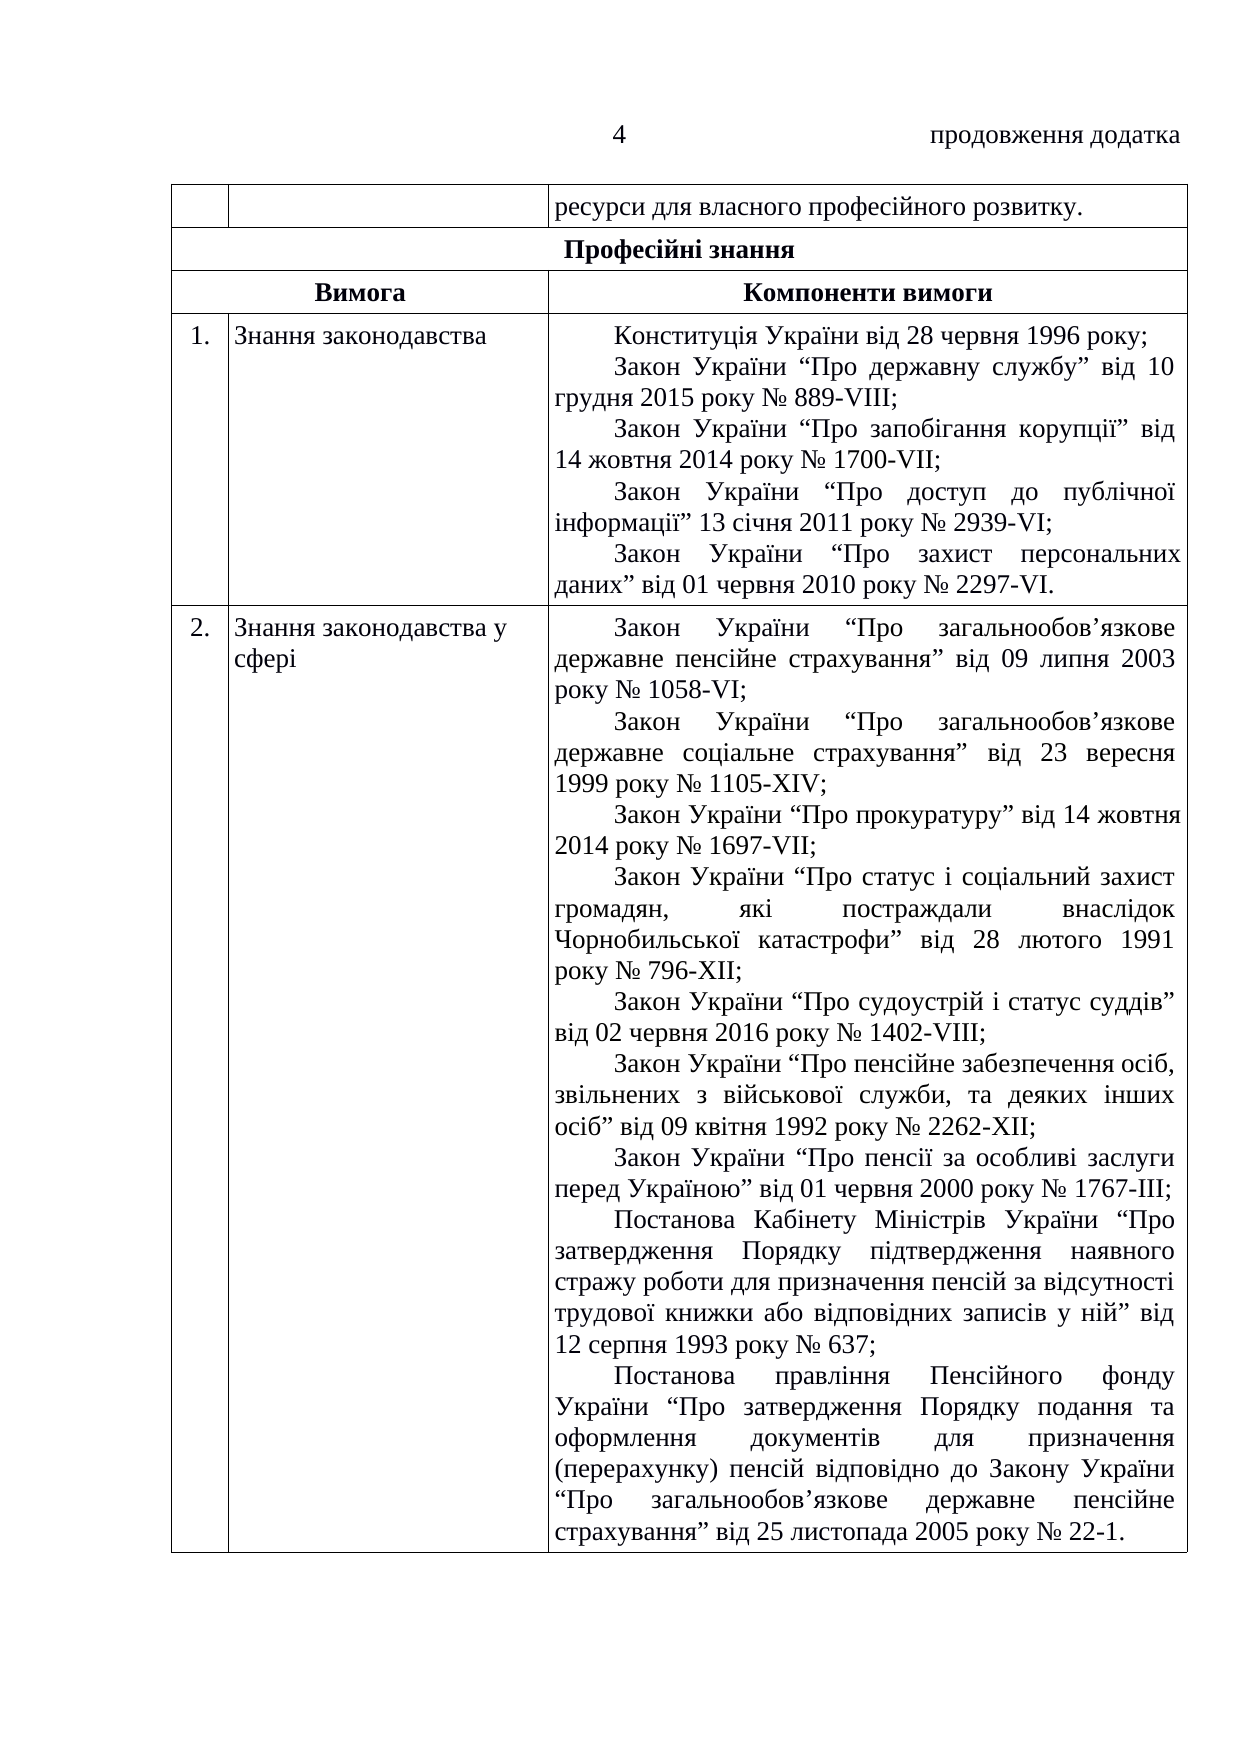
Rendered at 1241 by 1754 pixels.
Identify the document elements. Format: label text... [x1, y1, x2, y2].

table_cell Конституція України від 28 червня 1996 року; Закон України “Про державну службу” від 10 грудня 2015 року № 889-VIII; Закон України “Про запобігання корупції” від 14 жовтня 2014 року № 1700-VII; Закон України “Про доступ до публічної інформації” 13 січня 2011 року № 2939-VI; Закон України “Про захист персональних даних” від 01 червня 2010 року № 2297-VI. [549, 314, 1187, 605]
table_cell Закон України “Про загальнообов’язкове державне пенсійне страхування” від 09 липня 2003 року № 1058-VI; Закон України “Про загальнообов’язкове державне соціальне страхування” від 23 вересня 1999 року № 1105-XIV; Закон України “Про прокуратуру” від 14 жовтня 2014 року № 1697-VII; Закон України “Про статус і соціальний захист громадян, які постраждали внаслідок Чорнобильської катастрофи” від 28 лютого 1991 року № 796-XII; Закон України “Про судоустрій і статус суддів” від 02 червня 2016 року № 1402-VIII; Закон України “Про пенсійне забезпечення осіб, звільнених з військової служби, та деяких інших осіб” від 09 квітня 1992 року № 2262-XII; Закон України “Про пенсії за особливі заслуги перед Україною” від 01 червня 2000 року № 1767-III; Постанова Кабінету Міністрів України “Про затвердження Порядку підтвердження наявного стражу роботи для призначення пенсій за відсутності трудової книжки або відповідних записів у ній” від 12 серпня 1993 року № 637; Постанова правління Пенсійного фонду України “Про затвердження Порядку подання та оформлення документів для призначення (перерахунку) пенсій відповідно до Закону України “Про загальнообов’язкове державне пенсійне страхування” від 25 листопада 2005 року № 22-1. [549, 606, 1187, 1551]
table_cell [229, 185, 548, 227]
table_cell Знання законодавства [229, 314, 548, 605]
table_cell ресурси для власного професійного розвитку. [549, 185, 1187, 227]
table_cell 2. [172, 606, 228, 1551]
table_cell Професійні знання [172, 228, 1187, 270]
table_cell Компоненти вимоги [549, 271, 1187, 313]
table_cell Вимога [172, 271, 548, 313]
table_cell 1. [172, 314, 228, 605]
table_cell Знання законодавства у сфері [229, 606, 548, 1551]
table_cell [172, 185, 228, 227]
